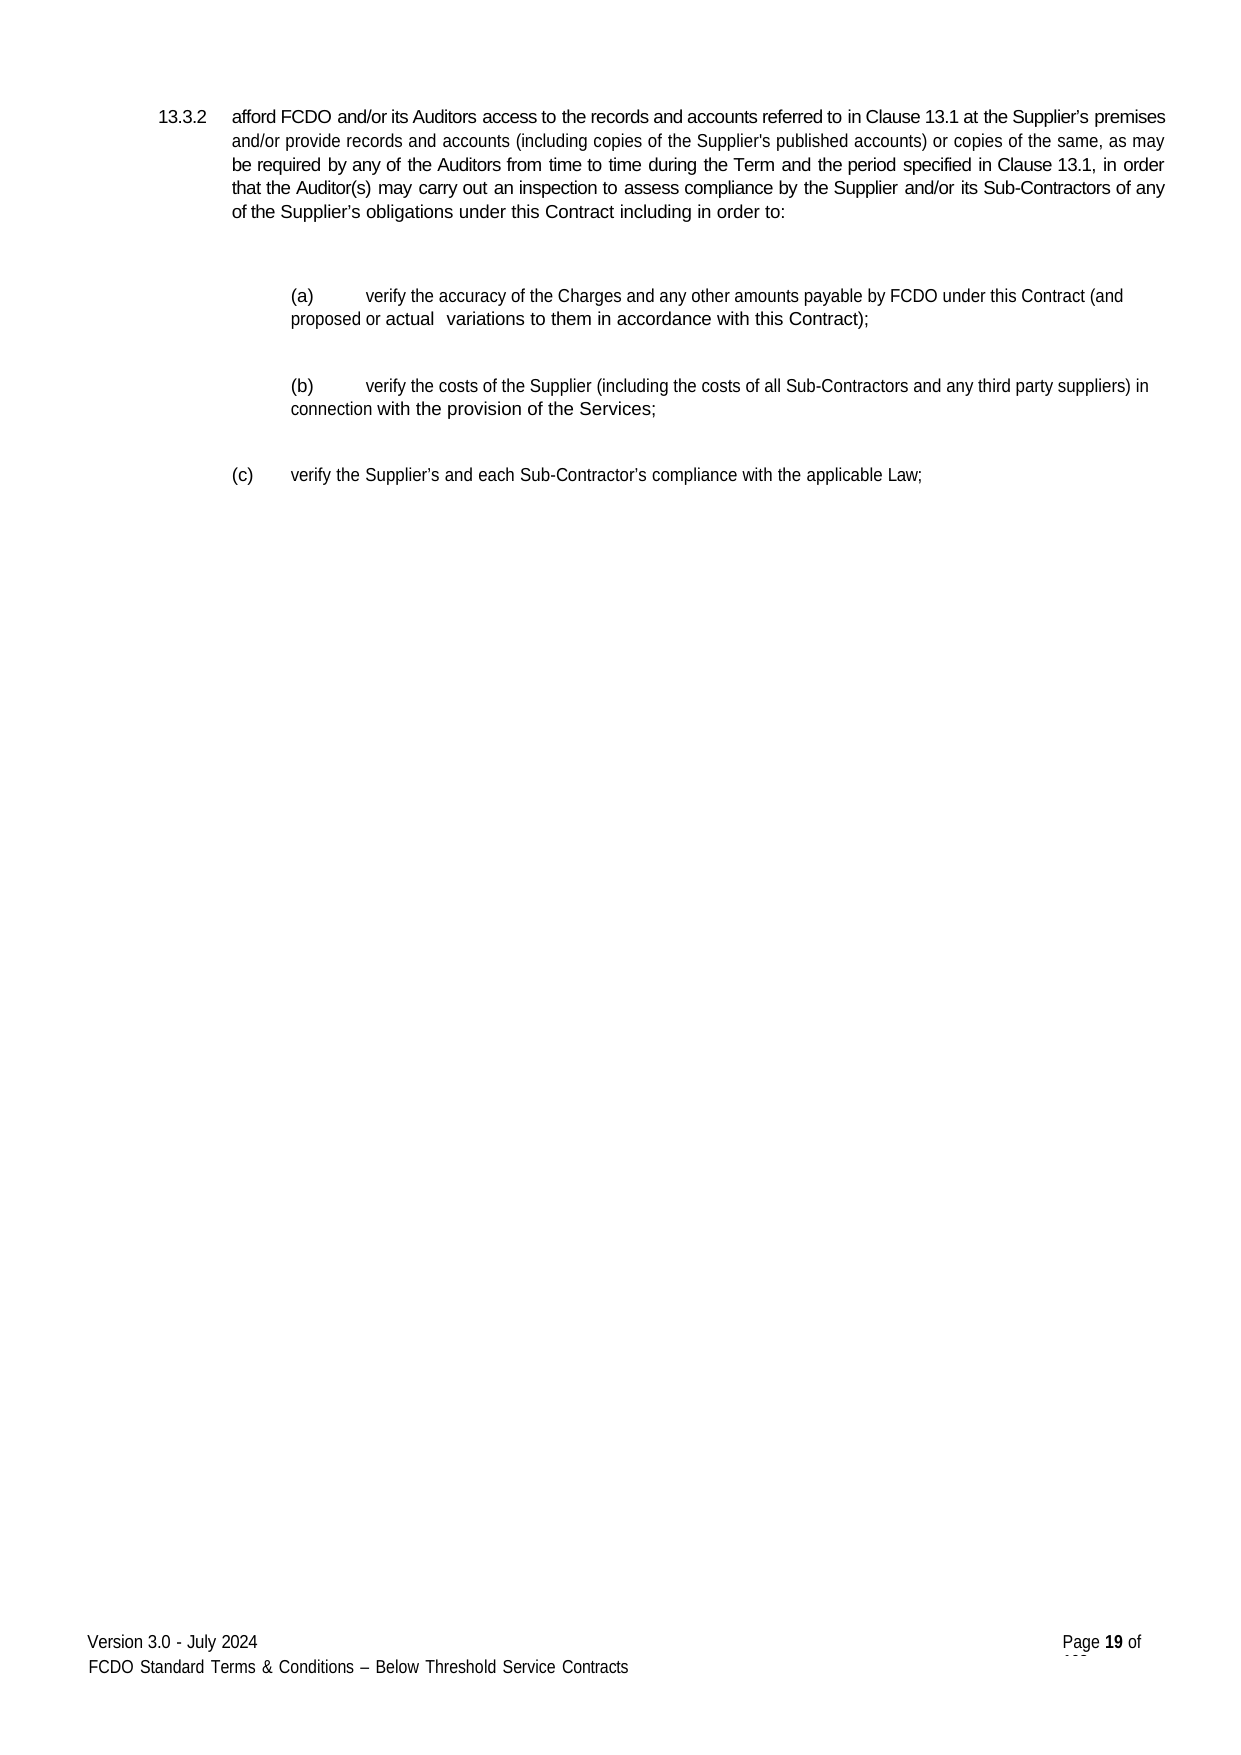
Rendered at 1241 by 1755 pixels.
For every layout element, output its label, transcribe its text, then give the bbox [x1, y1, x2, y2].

list verify the costs of the Supplier (including the costs of all Sub-Contractors and any third party suppliers) in connection with the provision of the Services; [291, 374, 1166, 419]
list verify the Supplier’s and each Sub-Contractor’s compliance with the applicable Law; [232, 464, 1196, 485]
list afford FCDO and/or its Auditors access to the records and accounts referred to in Clause 13.1 at the Supplier’s premises and/or provide records and accounts (including copies of the Supplier's published accounts) or copies of the same, as may be required by any of the Auditors from time to time during the Term and the period specified in Clause 13.1, in order that the Auditor(s) may carry out an inspection to assess compliance by the Supplier and/or its Sub-Contractors of any of the Supplier’s obligations under this Contract including in order to: [158, 106, 1166, 222]
list verify the accuracy of the Charges and any other amounts payable by FCDO under this Contract (and proposed or actual variations to them in accordance with this Contract); [291, 285, 1166, 329]
